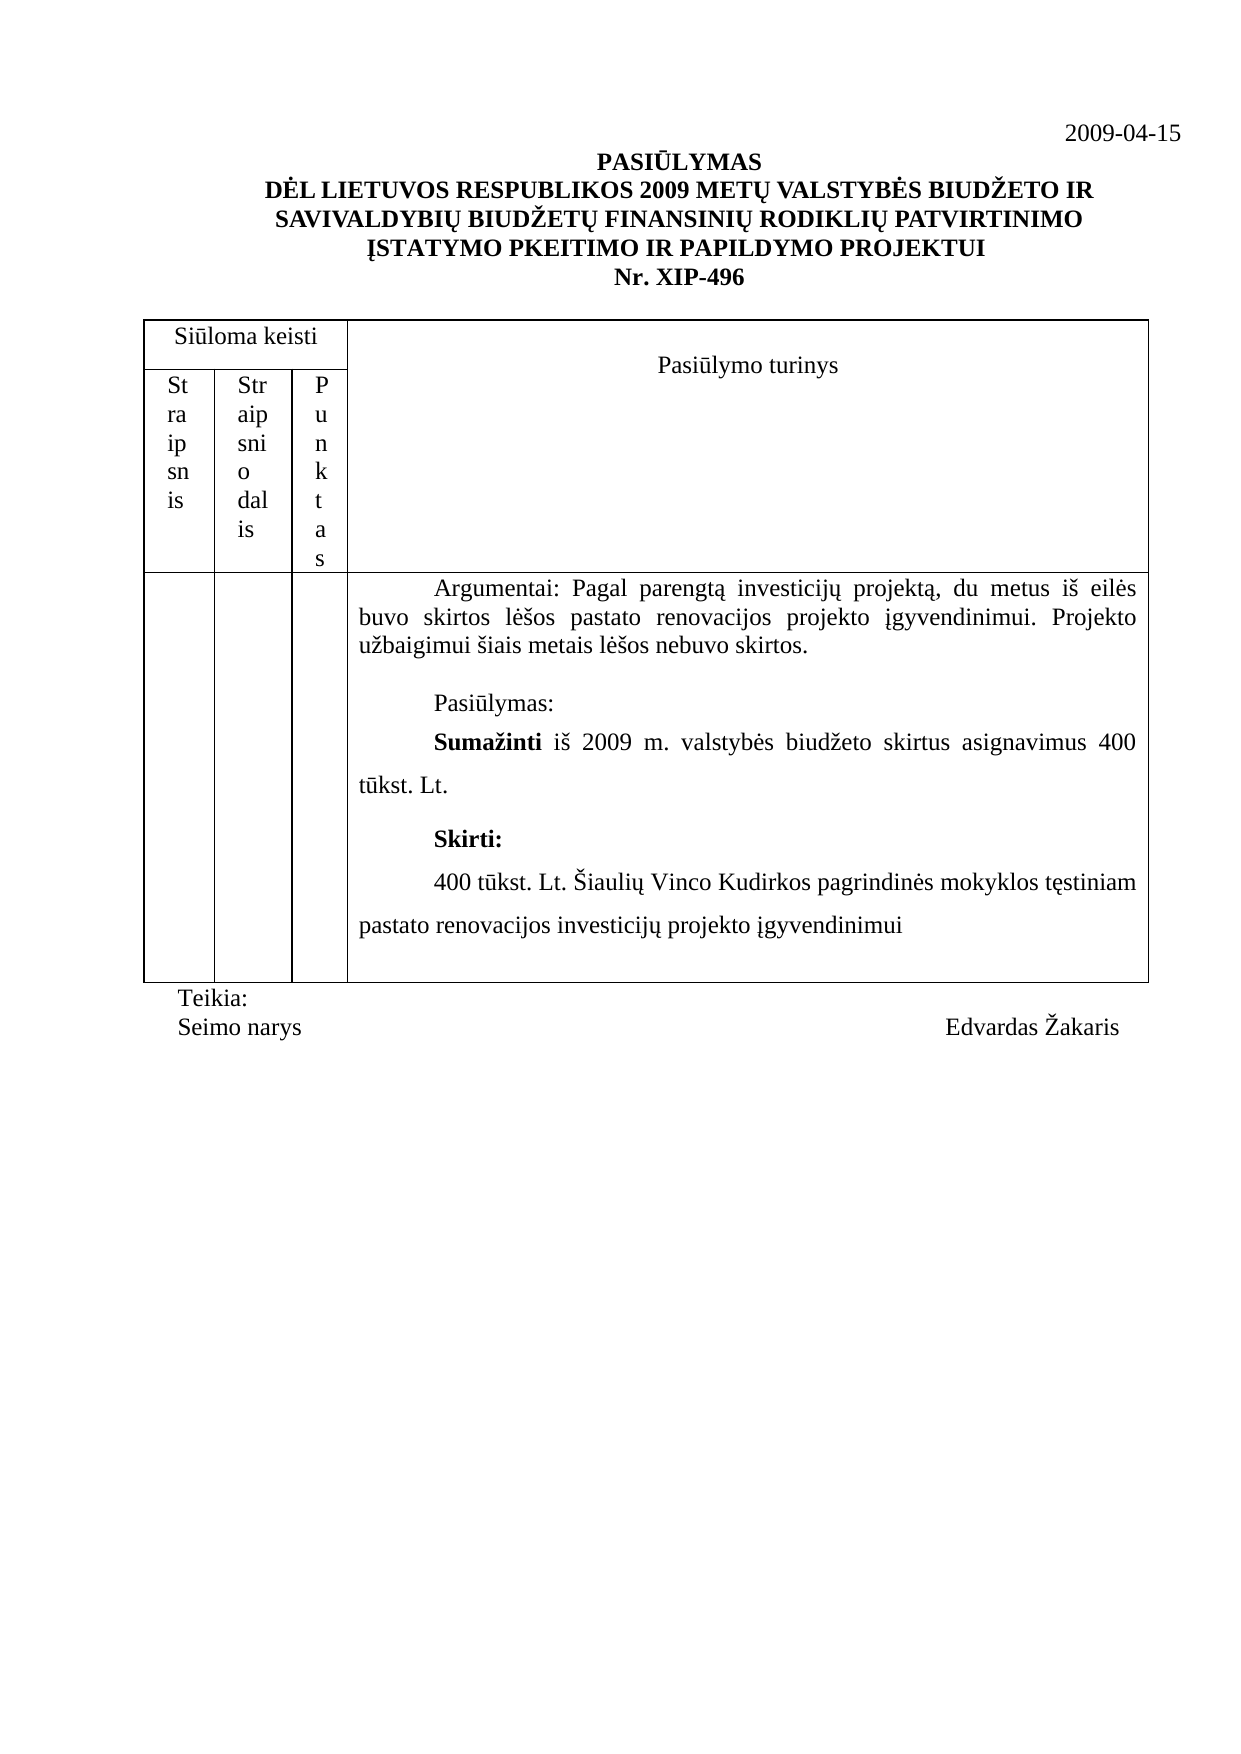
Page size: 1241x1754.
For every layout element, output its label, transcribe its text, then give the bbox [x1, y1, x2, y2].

text DĖL LIETUVOS RESPUBLIKOS 2009 METŲ VALSTYBĖS BIUDŽETO IR SAVIVALDYBIŲ BIUDŽETŲ FINANSINIŲ RODIKLIŲ PATVIRTINIMO [177, 176, 1181, 233]
table_header Siūloma keisti [145, 321, 347, 368]
text Nr. XIP-496 [177, 262, 1181, 291]
table_header Pasiūlymo turinys [348, 321, 1148, 571]
table_cell [145, 573, 214, 982]
table_cell [293, 573, 347, 982]
table_cell [215, 573, 291, 982]
text PASIŪLYMAS [177, 147, 1181, 176]
text 2009-04-15 [177, 118, 1181, 147]
subtitle ĮSTATYMO PKEITIMO IR PAPILDYMO PROJEKTUI [177, 233, 1181, 262]
table_cell Straipsnis [145, 370, 214, 571]
table_cell Straipsnio dalis [215, 370, 291, 571]
table_cell Argumentai: Pagal parengtą investicijų projektą, du metus iš eilės buvo skirtos lėšos pastato renovacijos projekto įgyvendinimui. Projekto užbaigimui šiais metais lėšos nebuvo skirtos. Pasiūlymas: Sumažinti iš 2009 m. valstybės biudžeto skirtus asignavimus 400 tūkst. Lt. Skirti: 400 tūkst. Lt. Šiaulių Vinco Kudirkos pagrindinės mokyklos tęstiniam pastato renovacijos investicijų projekto įgyvendinimui [348, 573, 1148, 982]
table_cell Punktas [293, 370, 347, 571]
text Seimo narys Edvardas Žakaris [177, 1012, 1181, 1041]
text Teikia: [177, 983, 1181, 1012]
